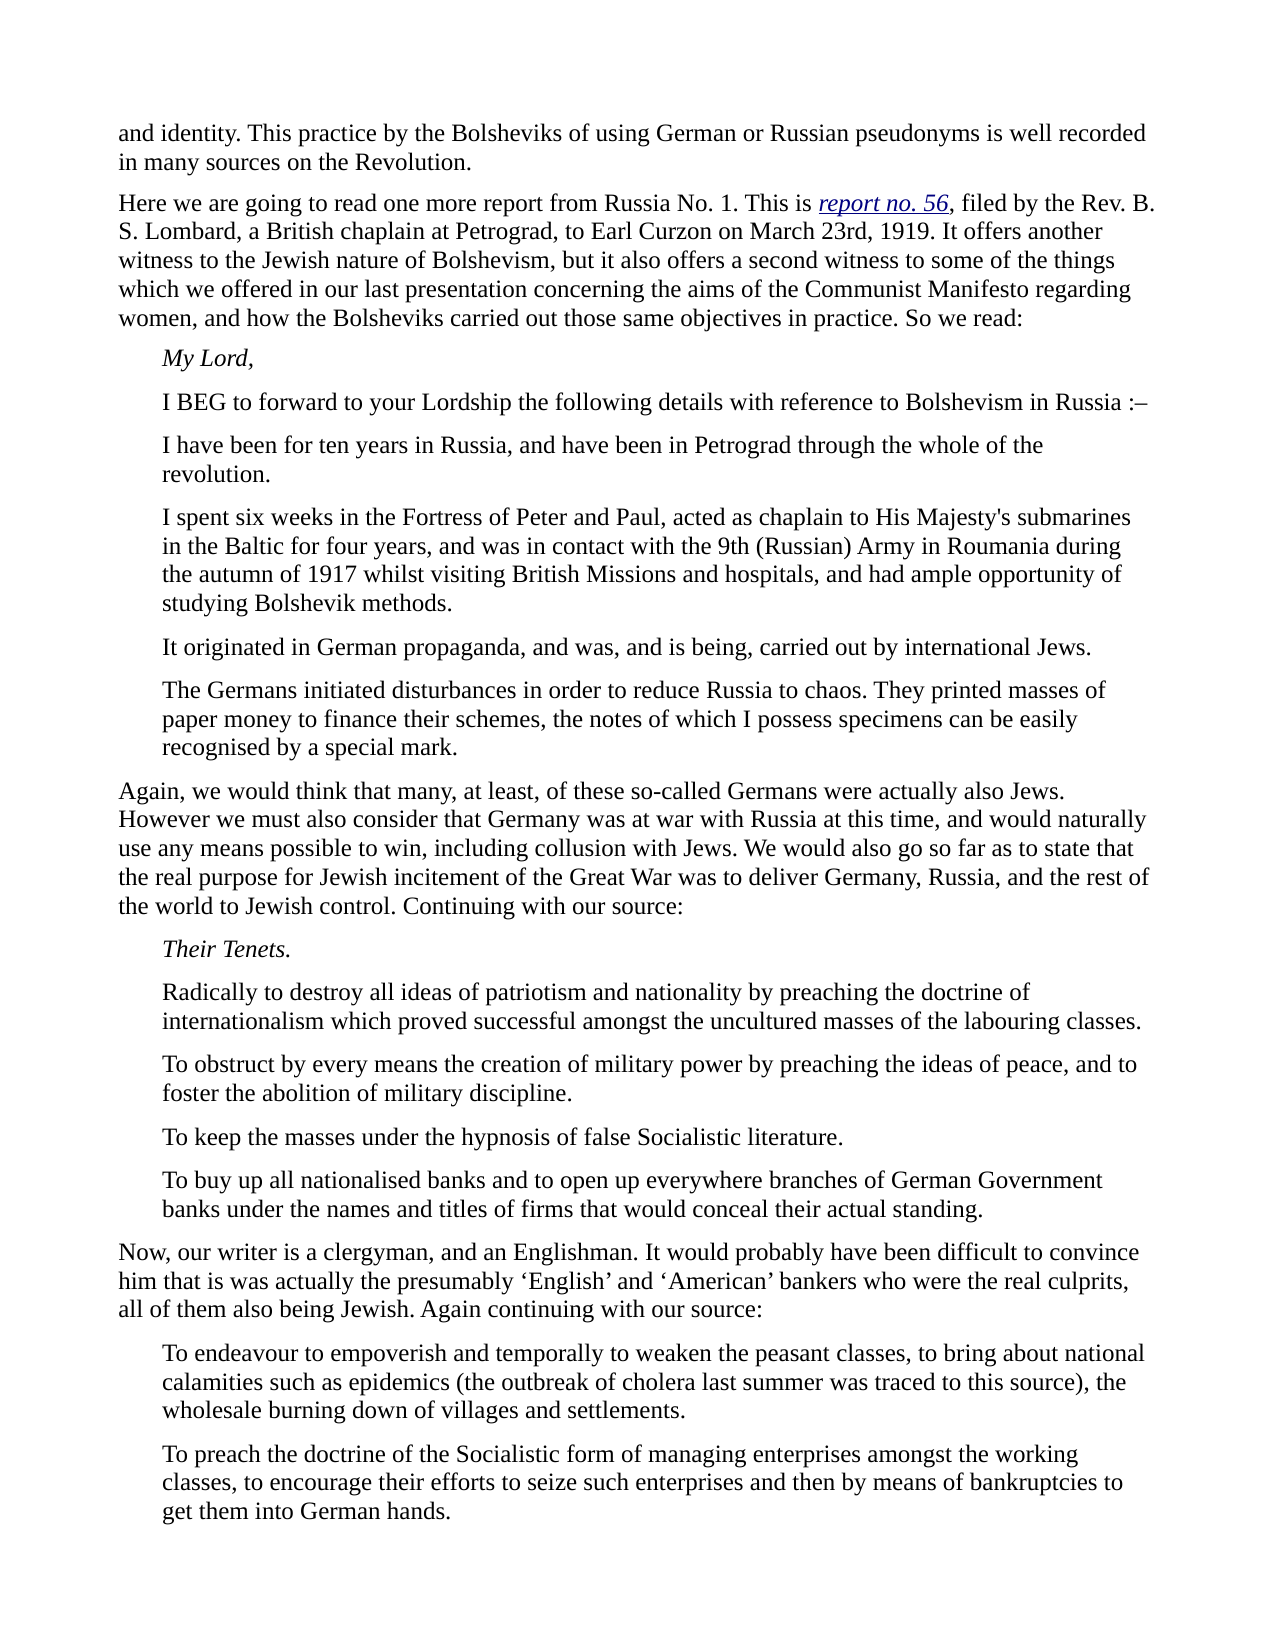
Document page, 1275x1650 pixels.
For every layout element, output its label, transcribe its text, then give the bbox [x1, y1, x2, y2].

text My Lord, [162, 343, 1157, 372]
text Their Tenets. [162, 934, 1157, 963]
text To buy up all nationalised banks and to open up everywhere branches of German Government banks under the names and titles of firms that would conceal their actual standing. [162, 1165, 1157, 1222]
text To obstruct by every means the creation of military power by preaching the ideas of peace, and to foster the abolition of military discipline. [162, 1049, 1157, 1107]
text Again, we would think that many, at least, of these so-called Germans were actually also Jews. However we must also consider that Germany was at war with Russia at this time, and would naturally use any means possible to win, including collusion with Jews. We would also go so far as to state that the real purpose for Jewish incitement of the Great War was to deliver Germany, Russia, and the rest of the world to Jewish control. Continuing with our source: [118, 776, 1157, 919]
text To keep the masses under the hypnosis of false Socialistic literature. [162, 1122, 1157, 1150]
text and identity. This practice by the Bolsheviks of using German or Russian pseudonyms is well recorded in many sources on the Revolution. [118, 118, 1157, 176]
text Radically to destroy all ideas of patriotism and nationality by preaching the doctrine of internationalism which proved successful amongst the uncultured masses of the labouring classes. [162, 977, 1157, 1035]
text It originated in German propaganda, and was, and is being, carried out by international Jews. [162, 632, 1157, 660]
text I spent six weeks in the Fortress of Peter and Paul, acted as chaplain to His Majesty's submarines in the Baltic for four years, and was in contact with the 9th (Russian) Army in Roumania during the autumn of 1917 whilst visiting British Missions and hospitals, and had ample opportunity of studying Bolshevik methods. [162, 502, 1157, 617]
text Here we are going to read one more report from Russia No. 1. This is report no. 56, filed by the Rev. B. S. Lombard, a British chaplain at Petrograd, to Earl Curzon on March 23rd, 1919. It offers another witness to the Jewish nature of Bolshevism, but it also offers a second witness to some of the things which we offered in our last presentation concerning the aims of the Communist Manifesto regarding women, and how the Bolsheviks carried out those same objectives in practice. So we read: [118, 188, 1157, 331]
text I BEG to forward to your Lordship the following details with reference to Bolshevism in Russia :– [162, 387, 1157, 415]
text Now, our writer is a clergyman, and an Englishman. It would probably have been difficult to convince him that is was actually the presumably ‘English’ and ‘American’ bankers who were the real culprits, all of them also being Jewish. Again continuing with our source: [118, 1237, 1157, 1323]
text To preach the doctrine of the Socialistic form of managing enterprises amongst the working classes, to encourage their efforts to seize such enterprises and then by means of bankruptcies to get them into German hands. [162, 1439, 1157, 1525]
text The Germans initiated disturbances in order to reduce Russia to chaos. They printed masses of paper money to finance their schemes, the notes of which I possess specimens can be easily recognised by a special mark. [162, 675, 1157, 761]
text To endeavour to empoverish and temporally to weaken the peasant classes, to bring about national calamities such as epidemics (the outbreak of cholera last summer was traced to this source), the wholesale burning down of villages and settlements. [162, 1338, 1157, 1424]
text I have been for ten years in Russia, and have been in Petrograd through the whole of the revolution. [162, 430, 1157, 487]
